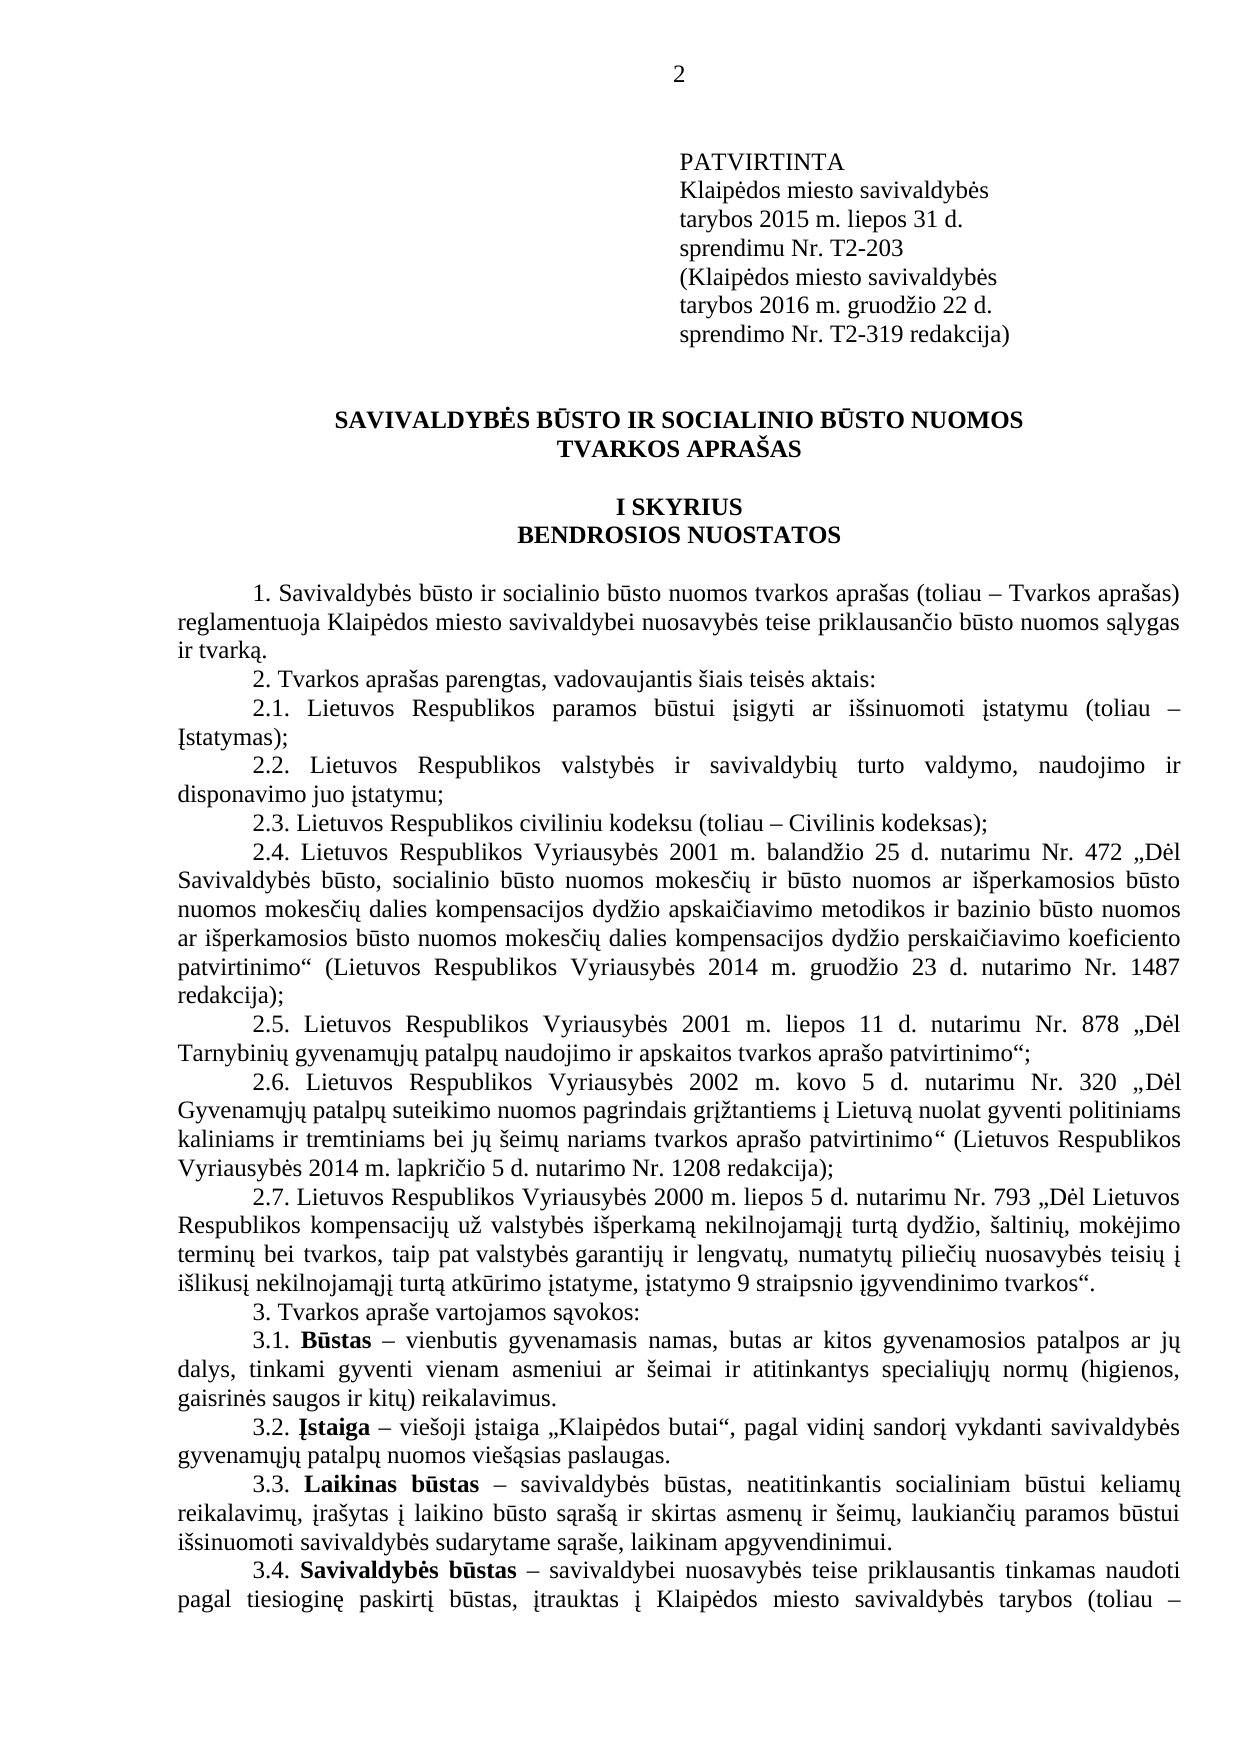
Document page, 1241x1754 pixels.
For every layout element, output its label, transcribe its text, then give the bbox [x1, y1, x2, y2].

text 2.3. Lietuvos Respublikos civiliniu kodeksu (toliau – Civilinis kodeksas); [177, 808, 1181, 837]
text 2.1. Lietuvos Respublikos paramos būstui įsigyti ar išsinuomoti įstatymu (toliau – Įstatymas); [177, 693, 1181, 751]
text 2. Tvarkos aprašas parengtas, vadovaujantis šiais teisės aktais: [177, 664, 1181, 693]
text I SKYRIUS [177, 492, 1181, 521]
text 3.1. Būstas – vienbutis gyvenamasis namas, butas ar kitos gyvenamosios patalpos ar jų dalys, tinkami gyventi vienam asmeniui ar šeimai ir atitinkantys specialiųjų normų (higienos, gaisrinės saugos ir kitų) reikalavimus. [177, 1326, 1181, 1412]
text 3.3. Laikinas būstas – savivaldybės būstas, neatitinkantis socialiniam būstui keliamų reikalavimų, įrašytas į laikino būsto sąrašą ir skirtas asmenų ir šeimų, laukiančių paramos būstui išsinuomoti savivaldybės sudarytame sąraše, laikinam apgyvendinimui. [177, 1469, 1181, 1556]
text 3.4. Savivaldybės būstas – savivaldybei nuosavybės teise priklausantis tinkamas naudoti pagal tiesioginę paskirtį būstas, įtrauktas į Klaipėdos miesto savivaldybės tarybos (toliau – [177, 1556, 1181, 1613]
text SAVIVALDYBĖS BŪSTO IR SOCIALINIO BŪSTO NUOMOS [177, 406, 1181, 434]
text 2.4. Lietuvos Respublikos Vyriausybės 2001 m. balandžio 25 d. nutarimu Nr. 472 „Dėl Savivaldybės būsto, socialinio būsto nuomos mokesčių ir būsto nuomos ar išperkamosios būsto nuomos mokesčių dalies kompensacijos dydžio apskaičiavimo metodikos ir bazinio būsto nuomos ar išperkamosios būsto nuomos mokesčių dalies kompensacijos dydžio perskaičiavimo koeficiento patvirtinimo“ (Lietuvos Respublikos Vyriausybės 2014 m. gruodžio 23 d. nutarimo Nr. 1487 redakcija); [177, 837, 1181, 1009]
text BENDROSIOS NUOSTATOS [177, 521, 1181, 549]
text PATVIRTINTA [177, 147, 1181, 176]
text tarybos 2015 m. liepos 31 d. [177, 204, 1181, 233]
text (Klaipėdos miesto savivaldybės [177, 262, 1181, 291]
text sprendimu Nr. T2-203 [177, 233, 1181, 262]
text 3.2. Įstaiga – viešoji įstaiga „Klaipėdos butai“, pagal vidinį sandorį vykdanti savivaldybės gyvenamųjų patalpų nuomos viešąsias paslaugas. [177, 1412, 1181, 1469]
text 2.7. Lietuvos Respublikos Vyriausybės 2000 m. liepos 5 d. nutarimu Nr. 793 „Dėl Lietuvos Respublikos kompensacijų už valstybės išperkamą nekilnojamąjį turtą dydžio, šaltinių, mokėjimo terminų bei tvarkos, taip pat valstybės garantijų ir lengvatų, numatytų piliečių nuosavybės teisių į išlikusį nekilnojamąjį turtą atkūrimo įstatyme, įstatymo 9 straipsnio įgyvendinimo tvarkos“. [177, 1182, 1181, 1297]
text TVARKOS APRAŠAS [177, 434, 1181, 463]
text 3. Tvarkos apraše vartojamos sąvokos: [177, 1297, 1181, 1326]
text 1. Savivaldybės būsto ir socialinio būsto nuomos tvarkos aprašas (toliau – Tvarkos aprašas) reglamentuoja Klaipėdos miesto savivaldybei nuosavybės teise priklausančio būsto nuomos sąlygas ir tvarką. [177, 578, 1181, 664]
text Klaipėdos miesto savivaldybės [177, 176, 1181, 204]
text tarybos 2016 m. gruodžio 22 d. [177, 291, 1181, 319]
text sprendimo Nr. T2-319 redakcija) [177, 319, 1181, 348]
text 2.5. Lietuvos Respublikos Vyriausybės 2001 m. liepos 11 d. nutarimu Nr. 878 „Dėl Tarnybinių gyvenamųjų patalpų naudojimo ir apskaitos tvarkos aprašo patvirtinimo“; [177, 1009, 1181, 1067]
text 2.2. Lietuvos Respublikos valstybės ir savivaldybių turto valdymo, naudojimo ir disponavimo juo įstatymu; [177, 751, 1181, 808]
text 2.6. Lietuvos Respublikos Vyriausybės 2002 m. kovo 5 d. nutarimu Nr. 320 „Dėl Gyvenamųjų patalpų suteikimo nuomos pagrindais grįžtantiems į Lietuvą nuolat gyventi politiniams kaliniams ir tremtiniams bei jų šeimų nariams tvarkos aprašo patvirtinimo“ (Lietuvos Respublikos Vyriausybės 2014 m. lapkričio 5 d. nutarimo Nr. 1208 redakcija); [177, 1067, 1181, 1182]
